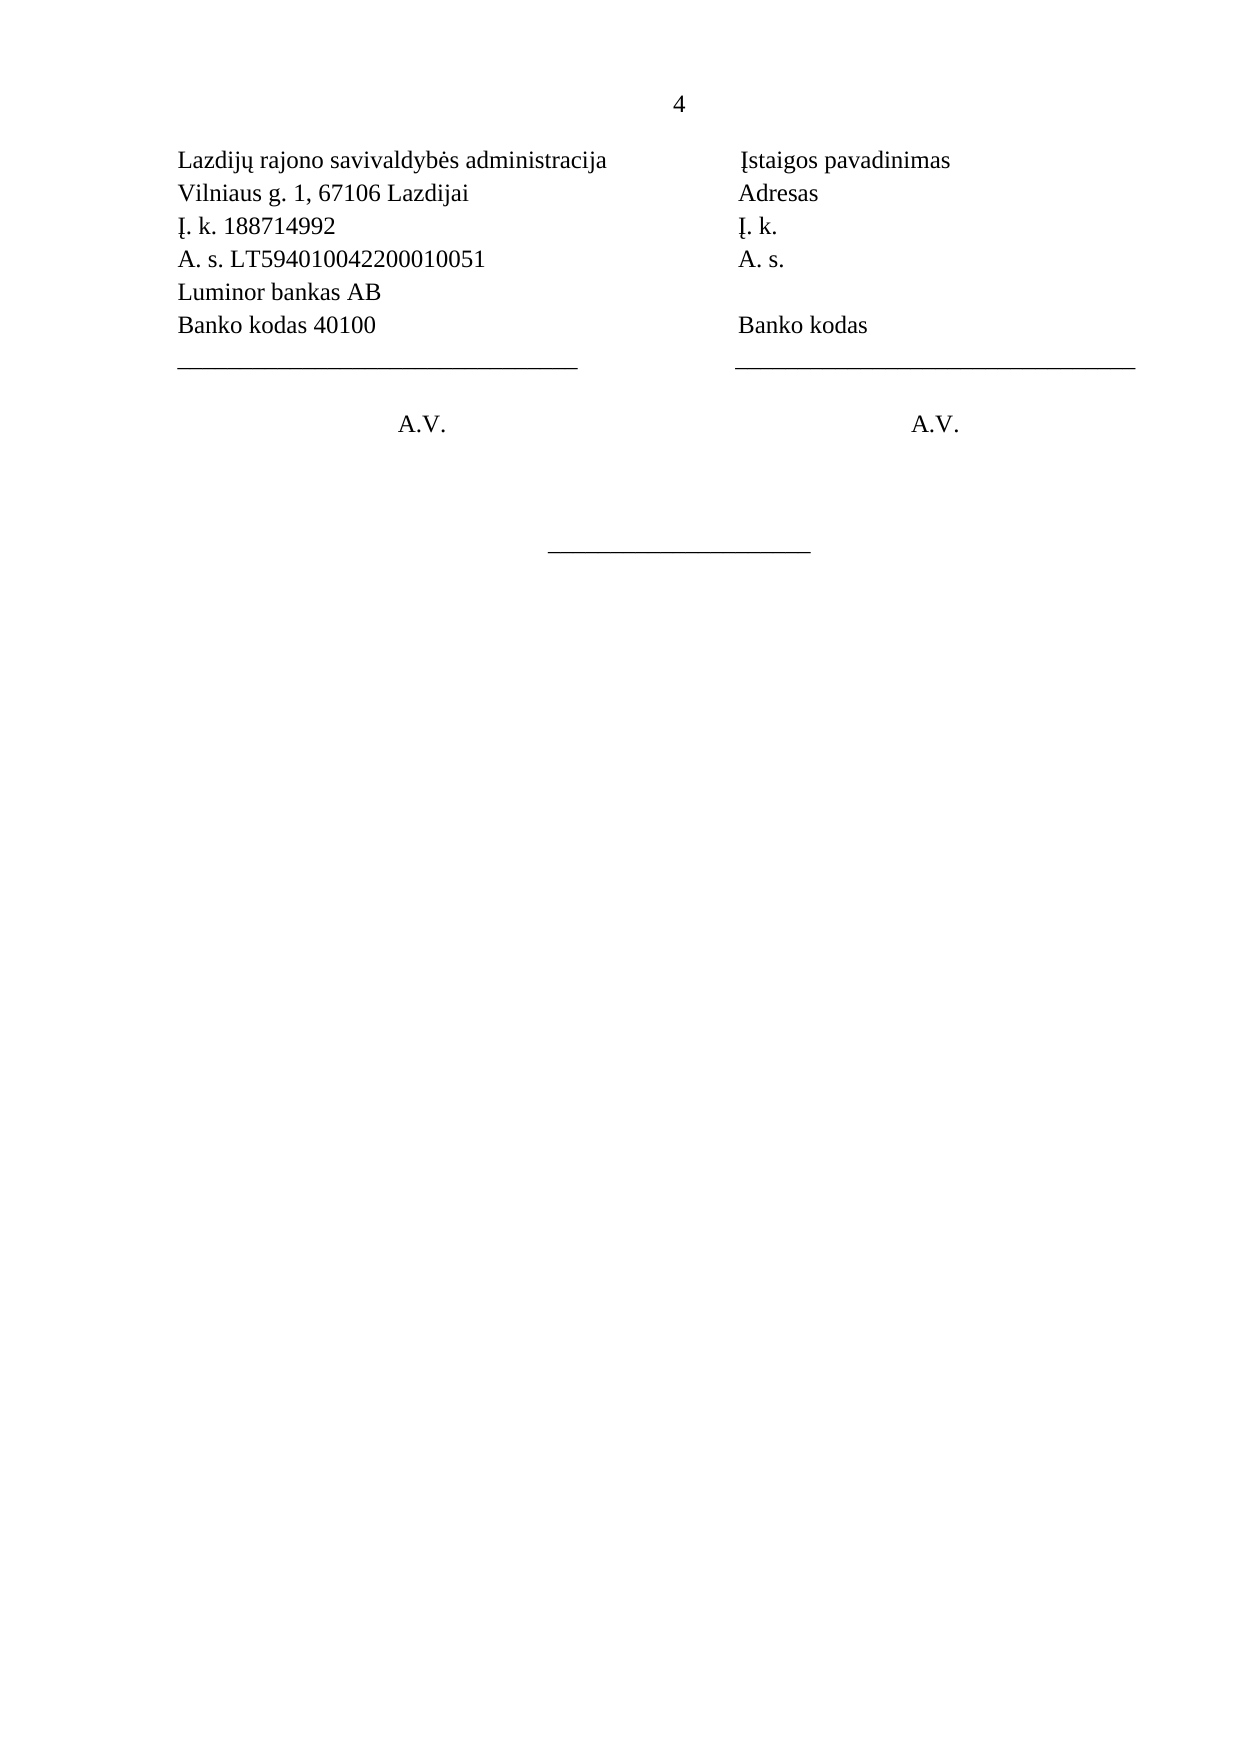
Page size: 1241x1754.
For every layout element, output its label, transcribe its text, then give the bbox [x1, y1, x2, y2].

table_header Įstaigos pavadinimas Adresas Į. k. A. s. Banko kodas ________________________________ A.V. [667, 145, 1204, 527]
text _____________________ [177, 527, 1181, 556]
table_header Lazdijų rajono savivaldybės administracija Vilniaus g. 1, 67106 Lazdijai Į. k. 188714992 A. s. LT594010042200010051 Luminor bankas AB Banko kodas 40100 ________________________________ A.V. [177, 145, 667, 527]
